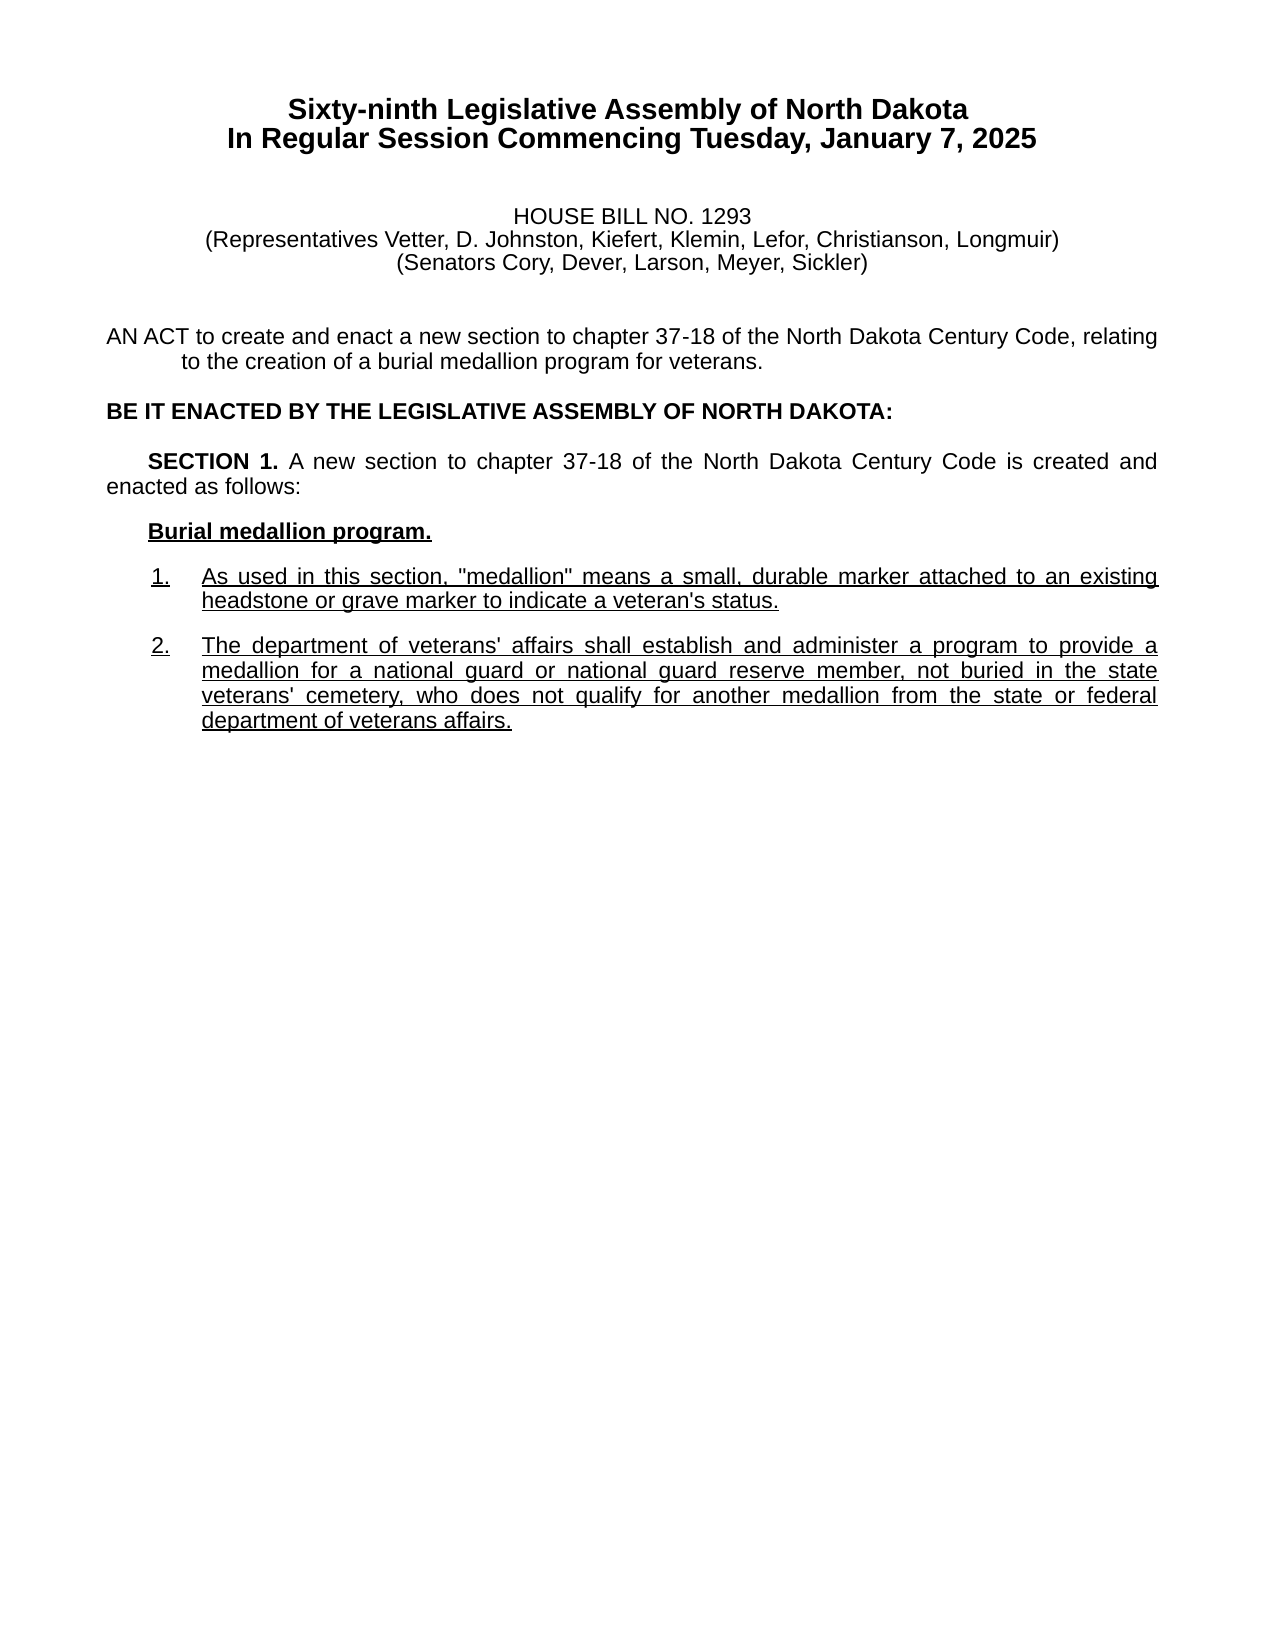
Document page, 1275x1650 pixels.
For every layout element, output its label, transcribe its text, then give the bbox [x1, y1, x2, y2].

text BE IT ENACTED BY THE LEGISLATIVE ASSEMBLY OF NORTH DAKOTA: [106, 400, 1158, 425]
text House BILL NO. 1293 [106, 204, 1158, 229]
text 2. The department of veterans' affairs shall establish and administer a program to provide a medallion for a national guard or national guard reserve member, not buried in the state veterans' cemetery, who does not qualify for another medallion from the state or federal department of veterans affairs. [106, 634, 1158, 733]
subtitle Burial medallion program. [106, 519, 1158, 544]
text 1. As used in this section, "medallion" means a small, durable marker attached to an existing headstone or grave marker to indicate a veteran's status. [106, 564, 1158, 614]
text (Senators Cory, Dever, Larson, Meyer, Sickler) [106, 252, 1158, 275]
text SECTION 1. A new section to chapter 37‑18 of the North Dakota Century Code is created and enacted as follows: [106, 450, 1158, 499]
title Sixty-ninth Legislative Assembly of North Dakota [106, 96, 1158, 125]
title AN ACT to create and enact a new section to chapter 37‑18 of the North Dakota Century Code, relating to the creation of a burial medallion program for veterans. [106, 325, 1158, 374]
text (Representatives Vetter, D. Johnston, Kiefert, Klemin, Lefor, Christianson, Longmuir) [106, 229, 1158, 252]
title In Regular Session Commencing Tuesday, January 7, 2025 [106, 125, 1158, 154]
